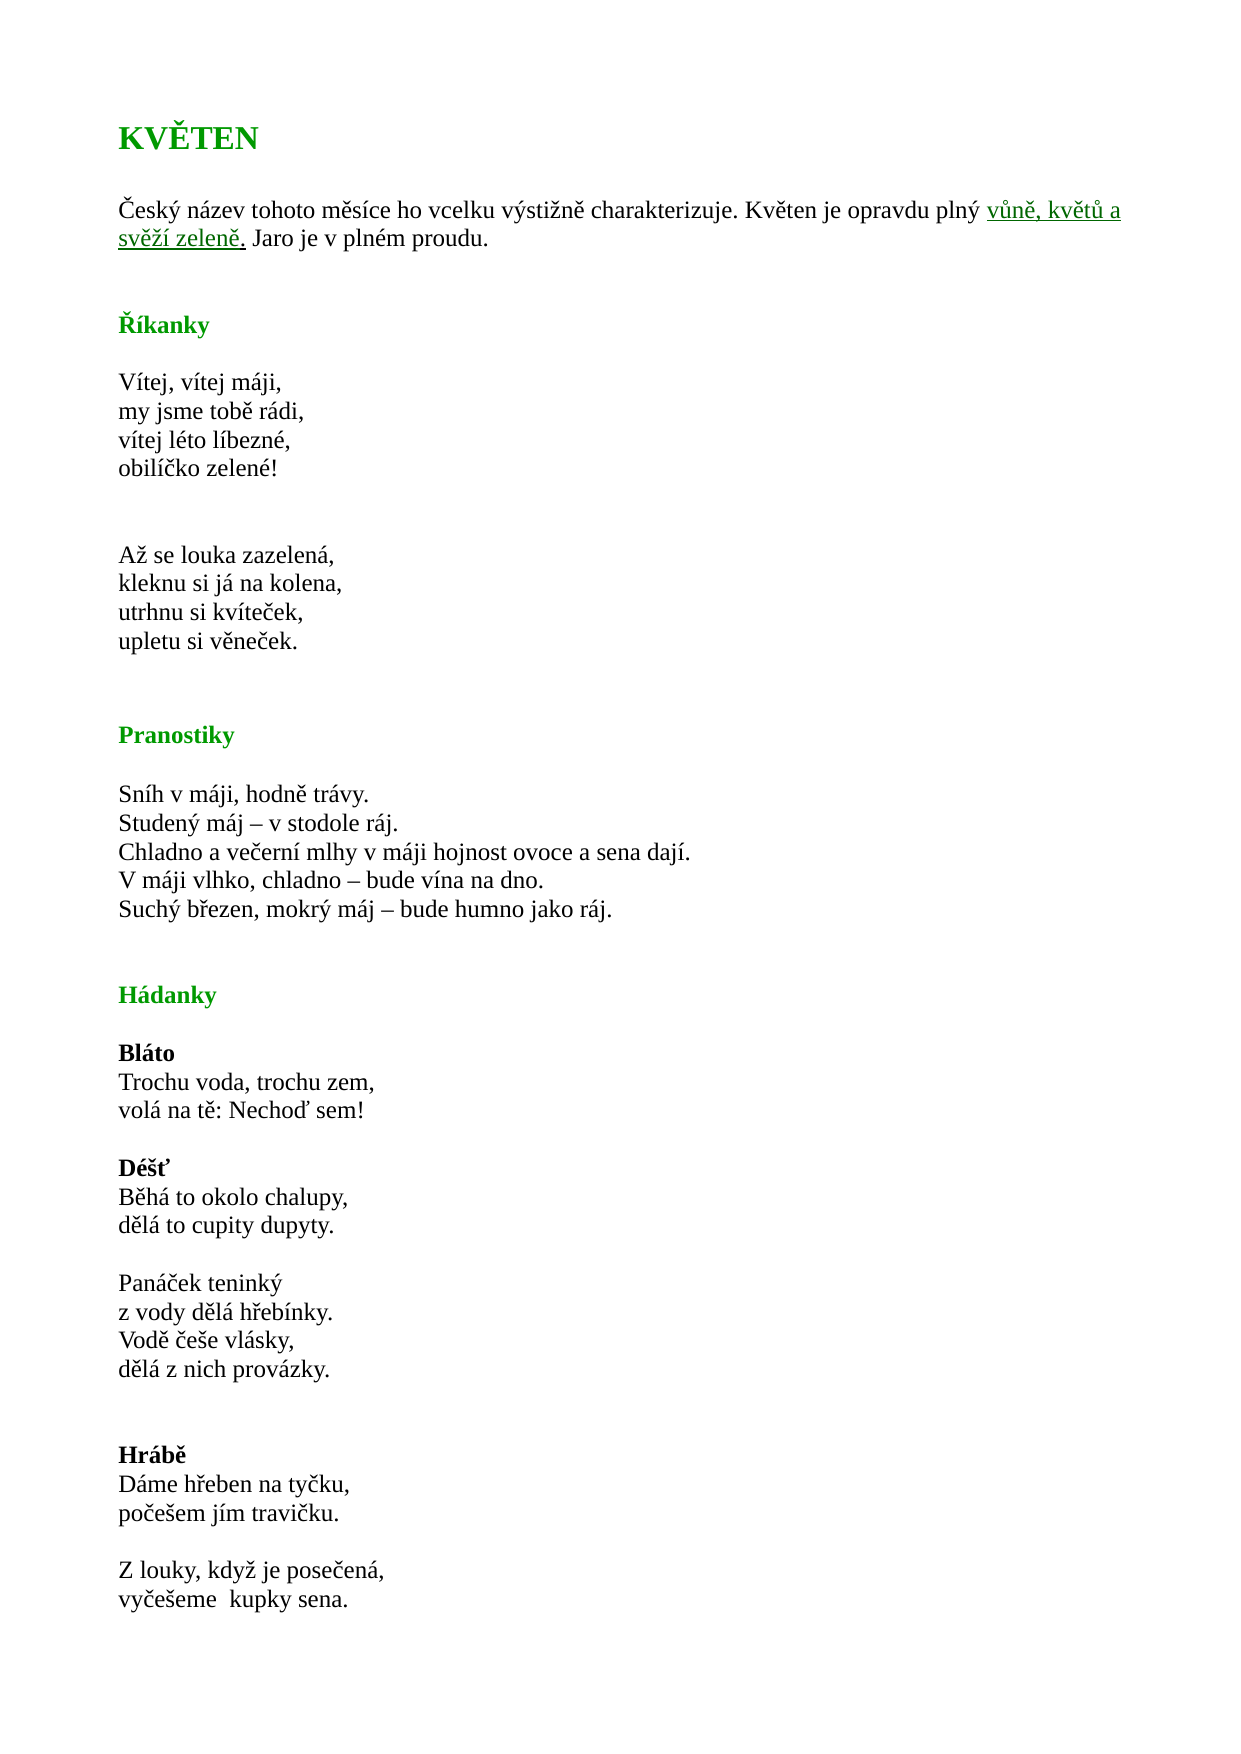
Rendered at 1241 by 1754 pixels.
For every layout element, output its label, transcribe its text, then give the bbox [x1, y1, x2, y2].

text V máji vlhko, chladno – bude vína na dno. [118, 866, 1122, 894]
text Bláto [118, 1038, 1122, 1067]
text počešem jím travičku. [118, 1498, 1122, 1527]
text my jsme tobě rádi, [118, 396, 1122, 425]
text Dáme hřeben na tyčku, [118, 1469, 1122, 1498]
text Déšť [118, 1153, 1122, 1182]
text Hrábě [118, 1441, 1122, 1469]
text Hádanky [118, 981, 1122, 1009]
text z vody dělá hřebínky. [118, 1297, 1122, 1326]
text vyčešeme kupky sena. [118, 1584, 1122, 1613]
text dělá to cupity dupyty. [118, 1211, 1122, 1239]
text upletu si věneček. [118, 626, 1122, 655]
text Český název tohoto měsíce ho vcelku výstižně charakterizuje. Květen je opravdu plný vůně, květů a svěží zeleně. Jaro je v plném proudu. [118, 195, 1122, 252]
text KVĚTEN [118, 118, 1122, 156]
text Sníh v máji, hodně trávy. [118, 779, 1122, 808]
text Vítej, vítej máji, [118, 367, 1122, 396]
text Říkanky [118, 310, 1122, 338]
text Trochu voda, trochu zem, [118, 1067, 1122, 1096]
text Studený máj – v stodole ráj. [118, 808, 1122, 837]
text obilíčko zelené! [118, 453, 1122, 482]
text Pranostiky [118, 712, 1122, 751]
text dělá z nich provázky. [118, 1354, 1122, 1383]
text Panáček teninký [118, 1268, 1122, 1297]
text Z louky, když je posečená, [118, 1556, 1122, 1584]
text Vodě češe vlásky, [118, 1326, 1122, 1354]
text Chladno a večerní mlhy v máji hojnost ovoce a sena dají. [118, 837, 1122, 866]
text Suchý březen, mokrý máj – bude humno jako ráj. [118, 894, 1122, 923]
text volá na tě: Nechoď sem! [118, 1096, 1122, 1124]
text Běhá to okolo chalupy, [118, 1182, 1122, 1211]
text utrhnu si kvíteček, [118, 597, 1122, 626]
text Až se louka zazelená, [118, 540, 1122, 568]
text kleknu si já na kolena, [118, 568, 1122, 597]
text vítej léto líbezné, [118, 425, 1122, 453]
